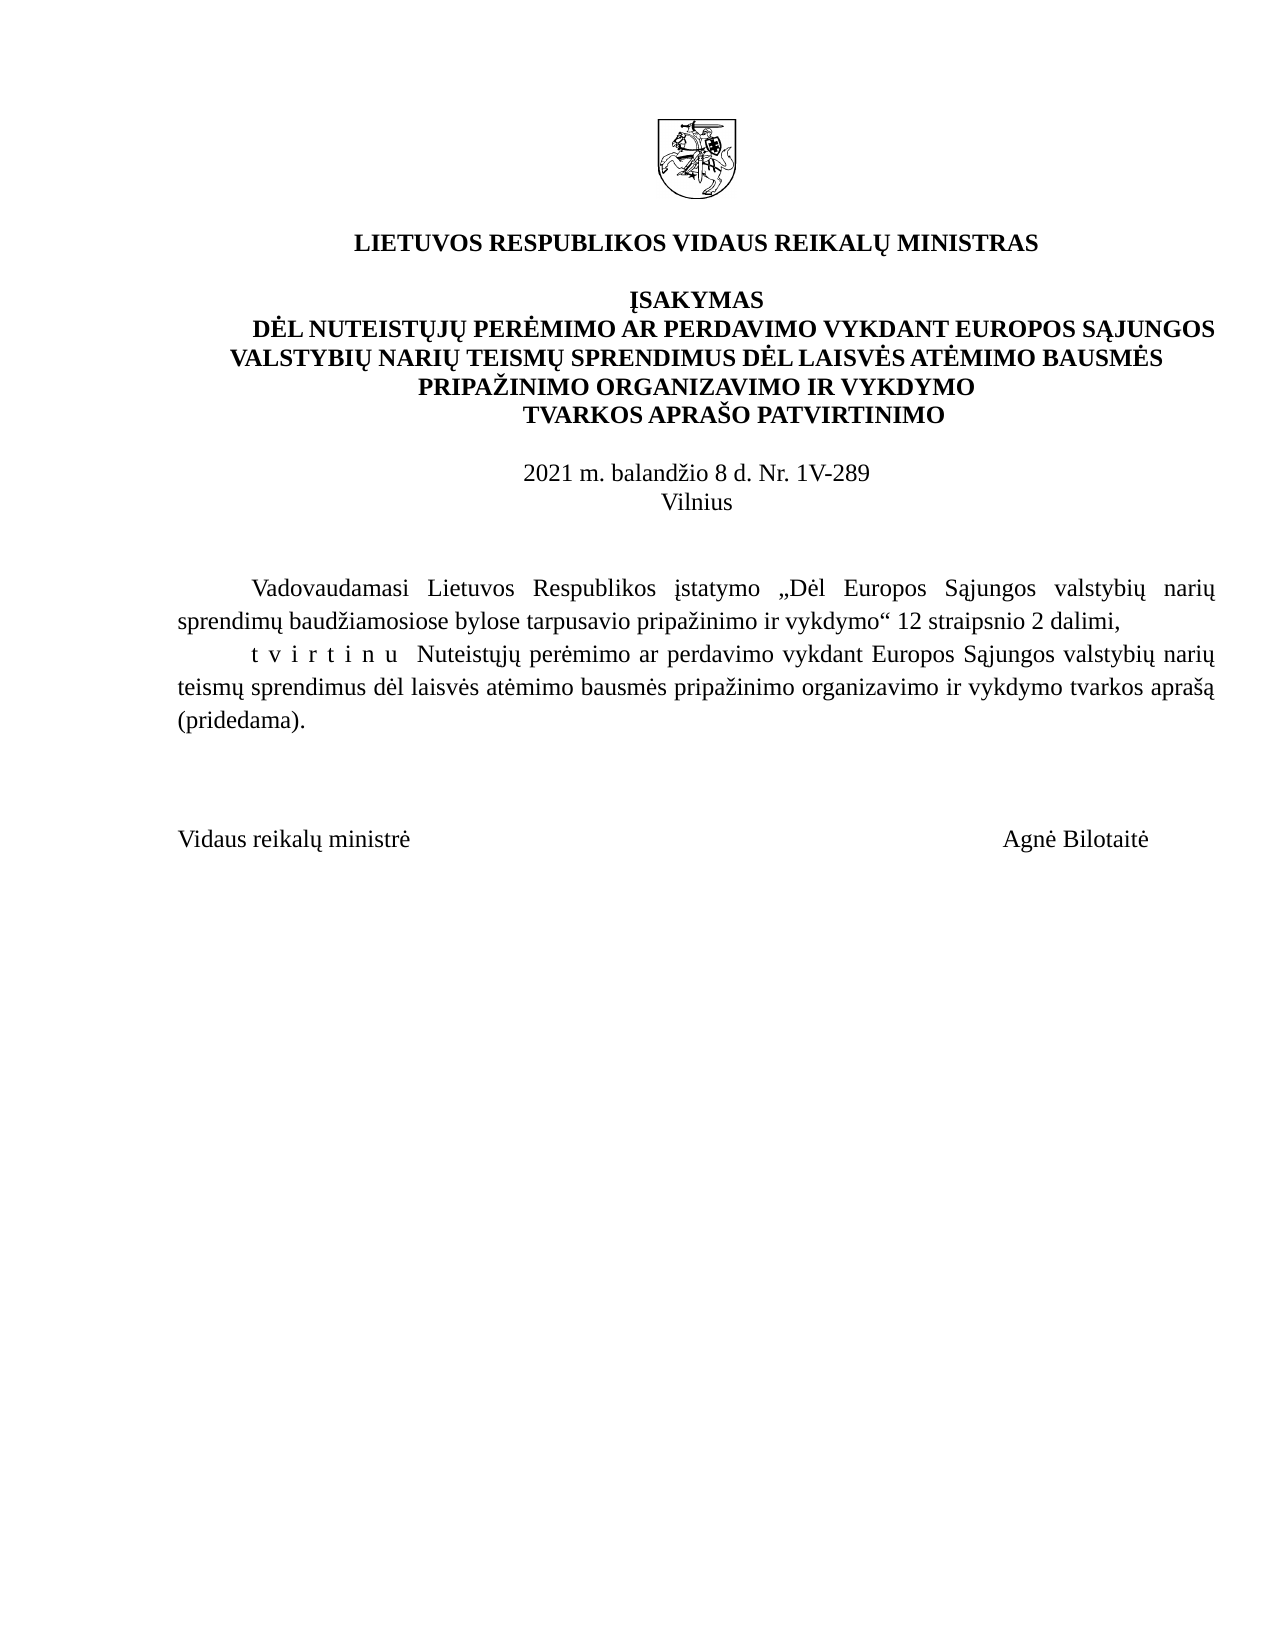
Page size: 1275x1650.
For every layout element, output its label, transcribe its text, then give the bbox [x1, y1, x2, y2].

text ĮSAKYMAS [177, 285, 1216, 314]
text TVARKOS APRAŠO PATVIRTINIMO [177, 400, 1216, 429]
text tvirtinu Nuteistųjų perėmimo ar perdavimo vykdant Europos Sąjungos valstybių narių teismų sprendimus dėl laisvės atėmimo bausmės pripažinimo organizavimo ir vykdymo tvarkos aprašą (pridedama). [177, 639, 1216, 734]
text 2021 m. balandžio 8 d. Nr. 1V-289 [177, 458, 1216, 487]
text Vilnius [177, 487, 1216, 515]
text LIETUVOS RESPUBLIKOS VIDAUS REIKALŲ MINISTRAS [177, 228, 1216, 257]
text Vidaus reikalų ministrė Agnė Bilotaitė [177, 824, 1216, 853]
text DĖL NUTEISTŲJŲ PERĖMIMO AR PERDAVIMO VYKDANT EUROPOS SĄJUNGOS VALSTYBIŲ NARIŲ TEISMŲ SPRENDIMUS DĖL LAISVĖS ATĖMIMO BAUSMĖS PRIPAŽINIMO ORGANIZAVIMO IR VYKDYMO [177, 314, 1216, 400]
text Vadovaudamasi Lietuvos Respublikos įstatymo „Dėl Europos Sąjungos valstybių narių sprendimų baudžiamosiose bylose tarpusavio pripažinimo ir vykdymo“ 12 straipsnio 2 dalimi, [177, 573, 1216, 634]
